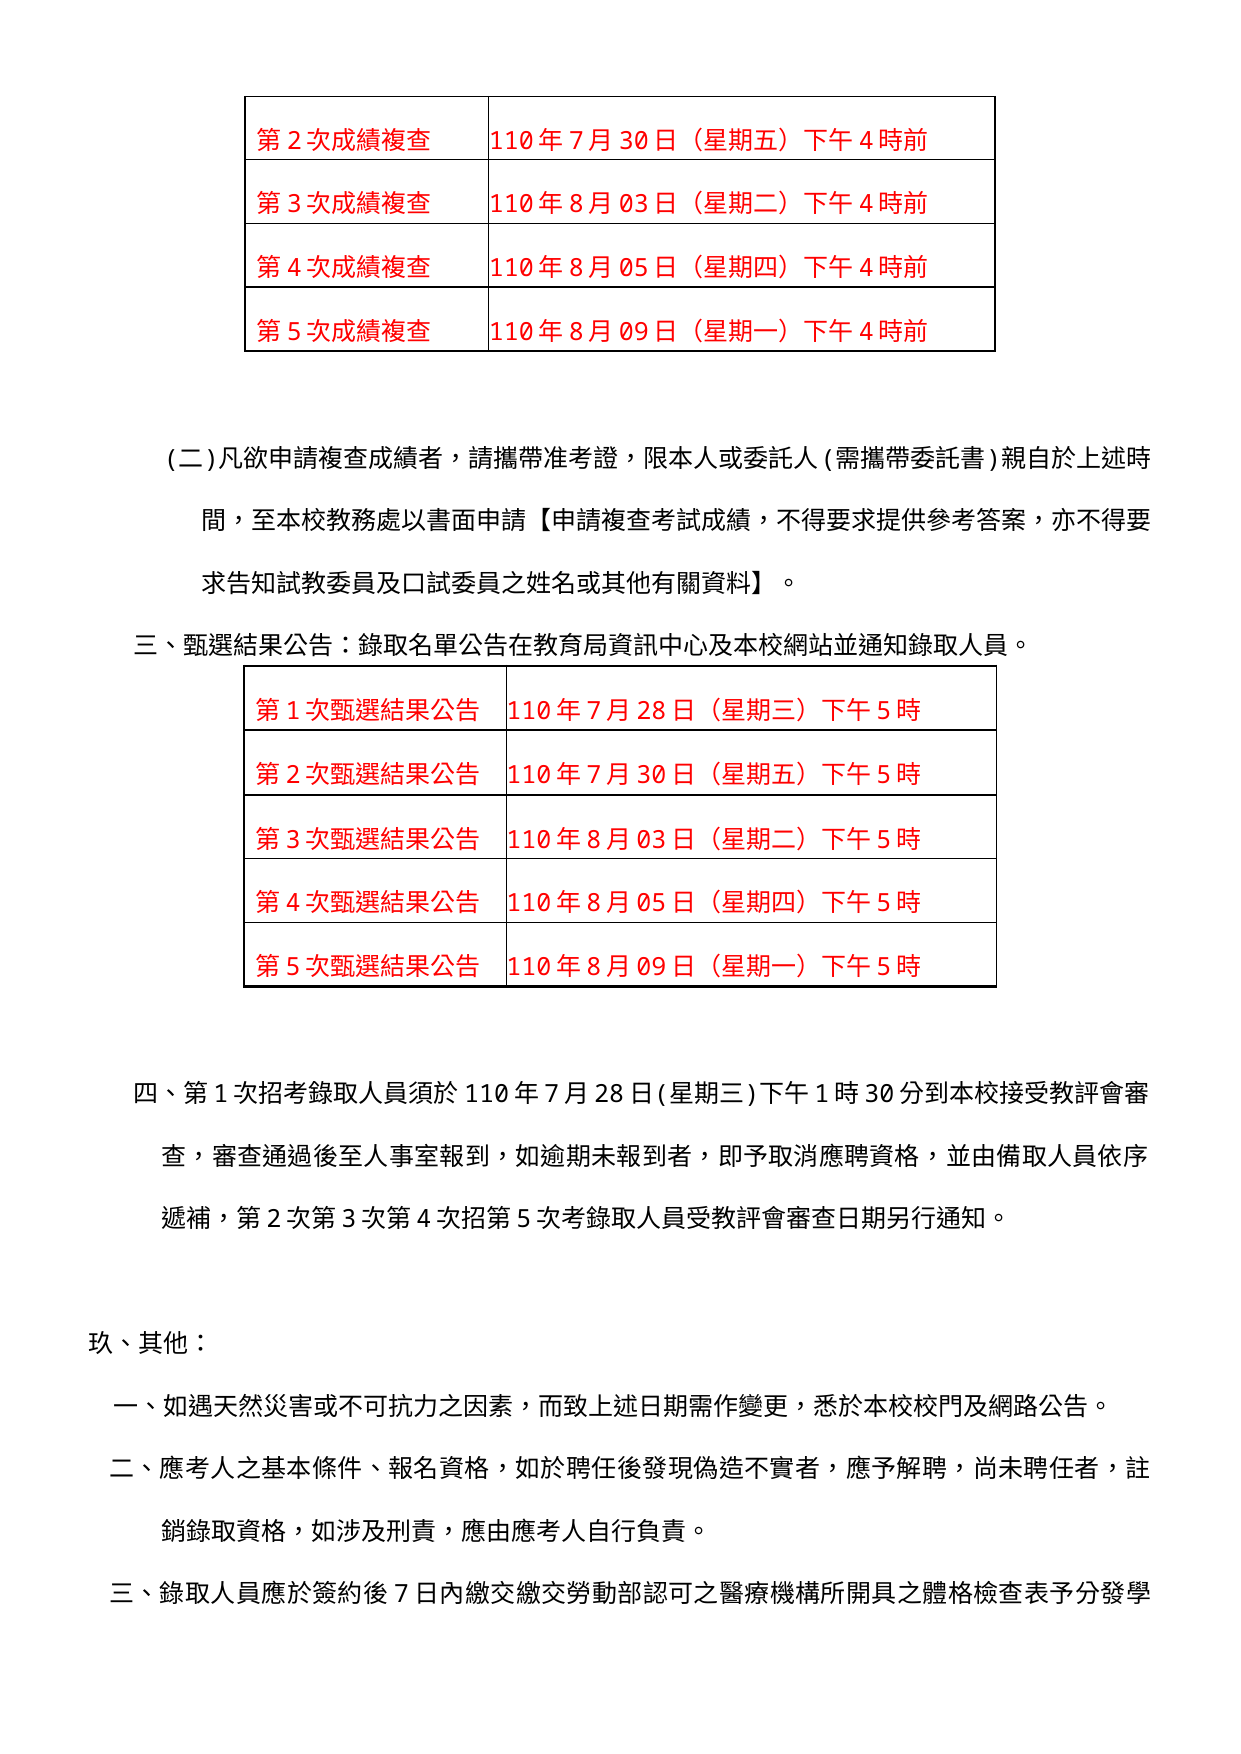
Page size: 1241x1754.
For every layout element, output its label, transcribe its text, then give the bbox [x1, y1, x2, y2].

table_cell 110年7月30日（星期五）下午5時 [507, 731, 996, 794]
table_cell 110年8月03日（星期二）下午5時 [507, 796, 996, 858]
text 二、應考人之基本條件、報名資格，如於聘任後發現偽造不實者，應予解聘，尚未聘任者，註銷錄取資格，如涉及刑責，應由應考人自行負責。 [109, 1425, 1152, 1550]
table_cell 110年8月05日（星期四）下午4時前 [489, 224, 994, 286]
table_cell 110年8月03日（星期二）下午4時前 [489, 160, 994, 223]
table_cell 110年7月30日（星期五）下午4時前 [489, 97, 994, 159]
table_header 第1次甄選結果公告 [245, 667, 506, 729]
table_header 110年7月28日（星期三）下午5時 [507, 667, 996, 729]
text 三、甄選結果公告：錄取名單公告在教育局資訊中心及本校網站並通知錄取人員。 [74, 602, 1152, 664]
table_cell 第5次甄選結果公告 [245, 923, 506, 985]
table_cell 第2次成績複查 [246, 97, 488, 159]
text 三、錄取人員應於簽約後7日內繳交繳交勞動部認可之醫療機構所開具之體格檢查表予分發學 [109, 1550, 1152, 1612]
table_cell 第5次成績複查 [246, 288, 488, 350]
text 四、第1次招考錄取人員須於110年7月28日(星期三)下午1時30分到本校接受教評會審查，審查通過後至人事室報到，如逾期未報到者，即予取消應聘資格，並由備取人員依序遞補，第2次第3次第4次招第5次考錄取人員受教評會審查日期另行通知。 [133, 1050, 1152, 1237]
text (二)凡欲申請複查成績者，請攜帶准考證，限本人或委託人(需攜帶委託書)親自於上述時間，至本校教務處以書面申請【申請複查考試成績，不得要求提供參考答案，亦不得要求告知試教委員及口試委員之姓名或其他有關資料】。 [164, 414, 1152, 602]
table_cell 第4次成績複查 [246, 224, 488, 286]
table_cell 110年8月09日（星期一）下午5時 [507, 923, 996, 985]
table_cell 第4次甄選結果公告 [245, 859, 506, 922]
table_cell 第3次甄選結果公告 [245, 796, 506, 858]
table_cell 第2次甄選結果公告 [245, 731, 506, 794]
text 玖、其他： [89, 1300, 1152, 1362]
table_cell 第3次成績複查 [246, 160, 488, 223]
table_cell 110年8月05日（星期四）下午5時 [507, 859, 996, 922]
table_cell 110年8月09日（星期一）下午4時前 [489, 288, 994, 350]
text 一、如遇天然災害或不可抗力之因素，而致上述日期需作變更，悉於本校校門及網路公告。 [89, 1362, 1152, 1425]
